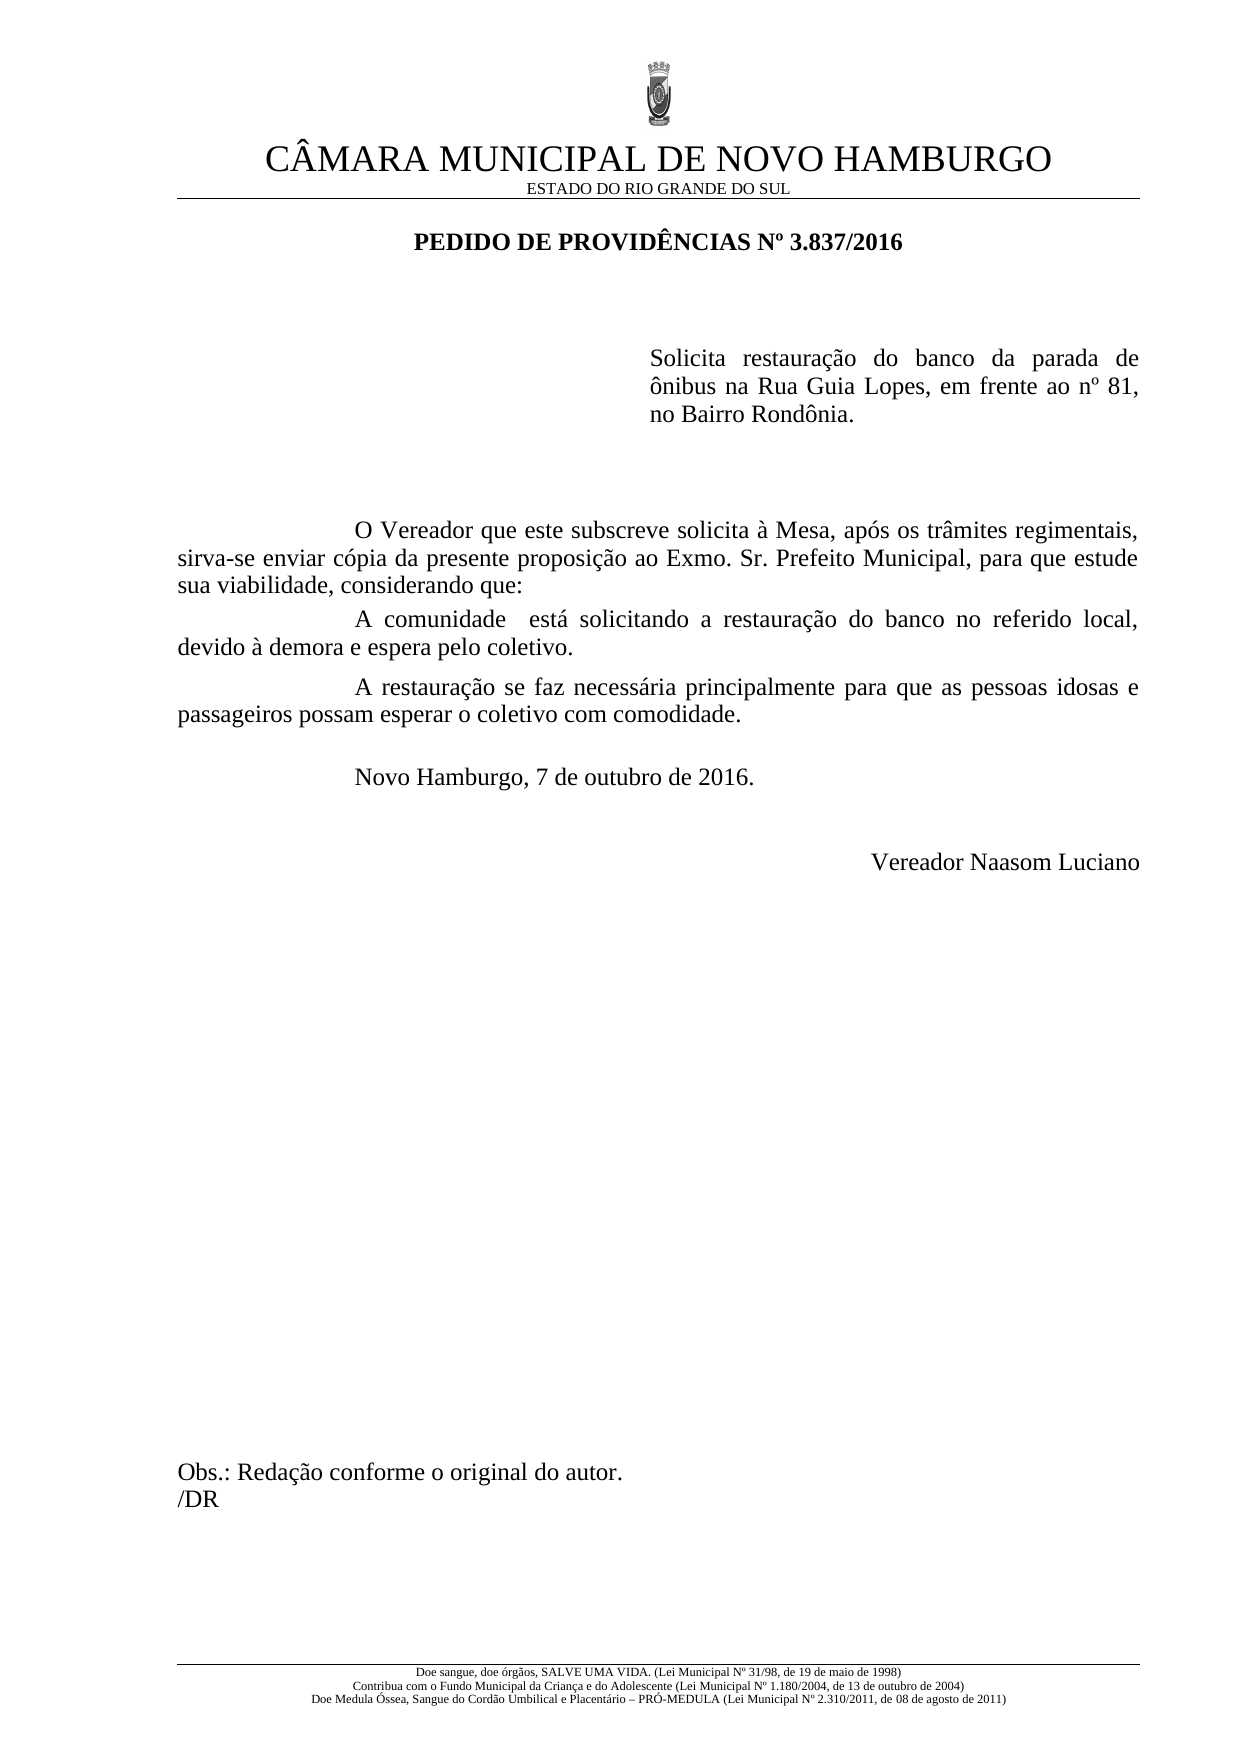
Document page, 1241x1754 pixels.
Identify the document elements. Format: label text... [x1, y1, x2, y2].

text /DR [177, 1486, 1140, 1513]
text O Vereador que este subscreve solicita à Mesa, após os trâmites regimentais, sirva-se enviar cópia da presente proposição ao Exmo. Sr. Prefeito Municipal, para que estude sua viabilidade, considerando que: [177, 516, 1140, 599]
text A comunidade está solicitando a restauração do banco no referido local, devido à demora e espera pelo coletivo. [177, 605, 1140, 661]
text Obs.: Redação conforme o original do autor. [177, 1458, 1140, 1486]
text PEDIDO DE PROVIDÊNCIAS Nº 3.837/2016 [177, 228, 1140, 256]
text Vereador Naasom Luciano [768, 821, 1140, 876]
text A restauração se faz necessária principalmente para que as pessoas idosas e passageiros possam esperar o coletivo com comodidade. [177, 673, 1140, 728]
text Solicita restauração do banco da parada de ônibus na Rua Guia Lopes, em frente ao nº 81, no Bairro Rondônia. [649, 344, 1140, 428]
text Novo Hamburgo, 7 de outubro de 2016. [177, 763, 1140, 791]
